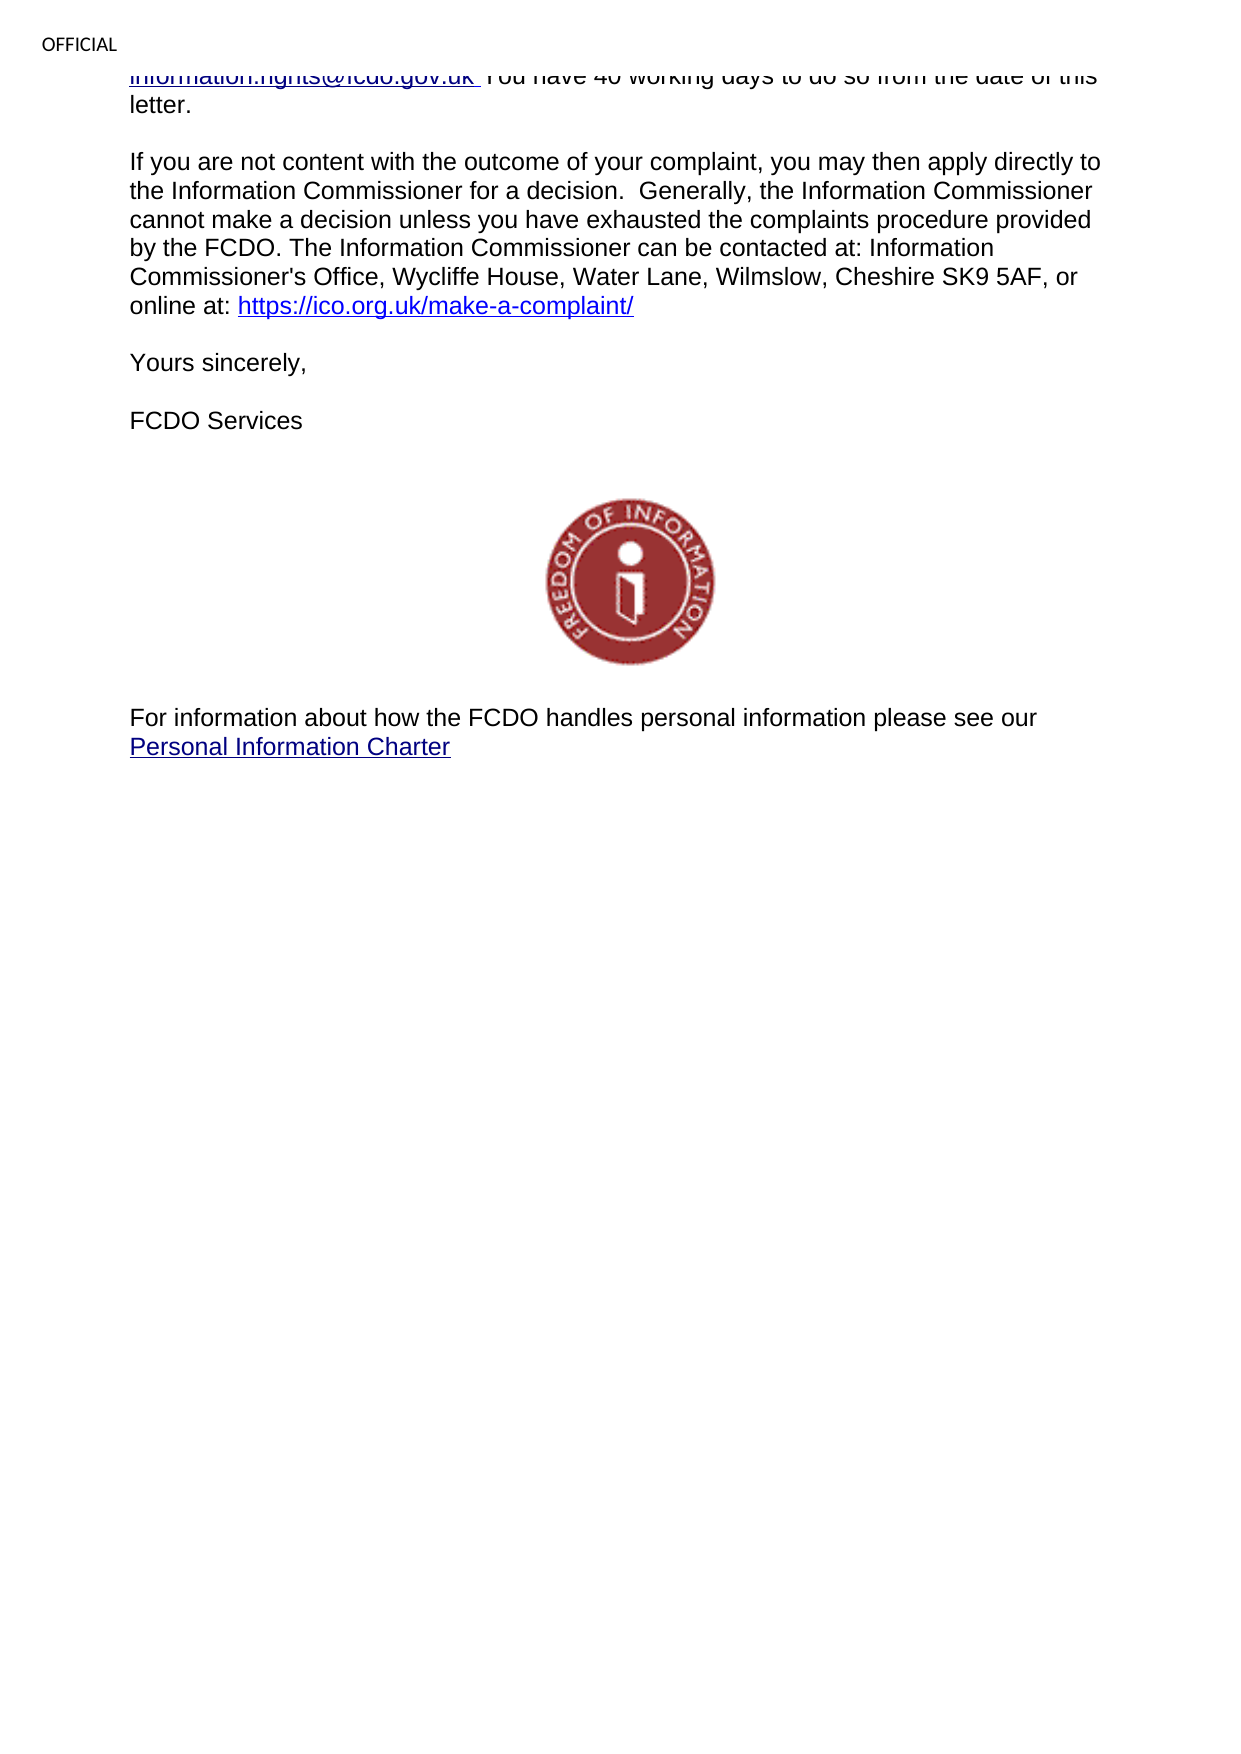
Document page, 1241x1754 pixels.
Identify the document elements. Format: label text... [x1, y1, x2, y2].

table_cell information.rights@fcdo.gov.uk You have 40 working days to do so from the date of this letter. If you are not content with the outcome of your complaint, you may then apply directly to the Information Commissioner for a decision. Generally, the Information Commissioner cannot make a decision unless you have exhausted the complaints procedure provided by the FCDO. The Information Commissioner can be contacted at: Information Commissioner's Office, Wycliffe House, Water Lane, Wilmslow, Cheshire SK9 5AF, or online at: https://ico.org.uk/make-a-complaint/ Yours sincerely, FCDO Services For information about how the FCDO handles personal information please see our Personal Information Charter [118, 76, 1122, 761]
